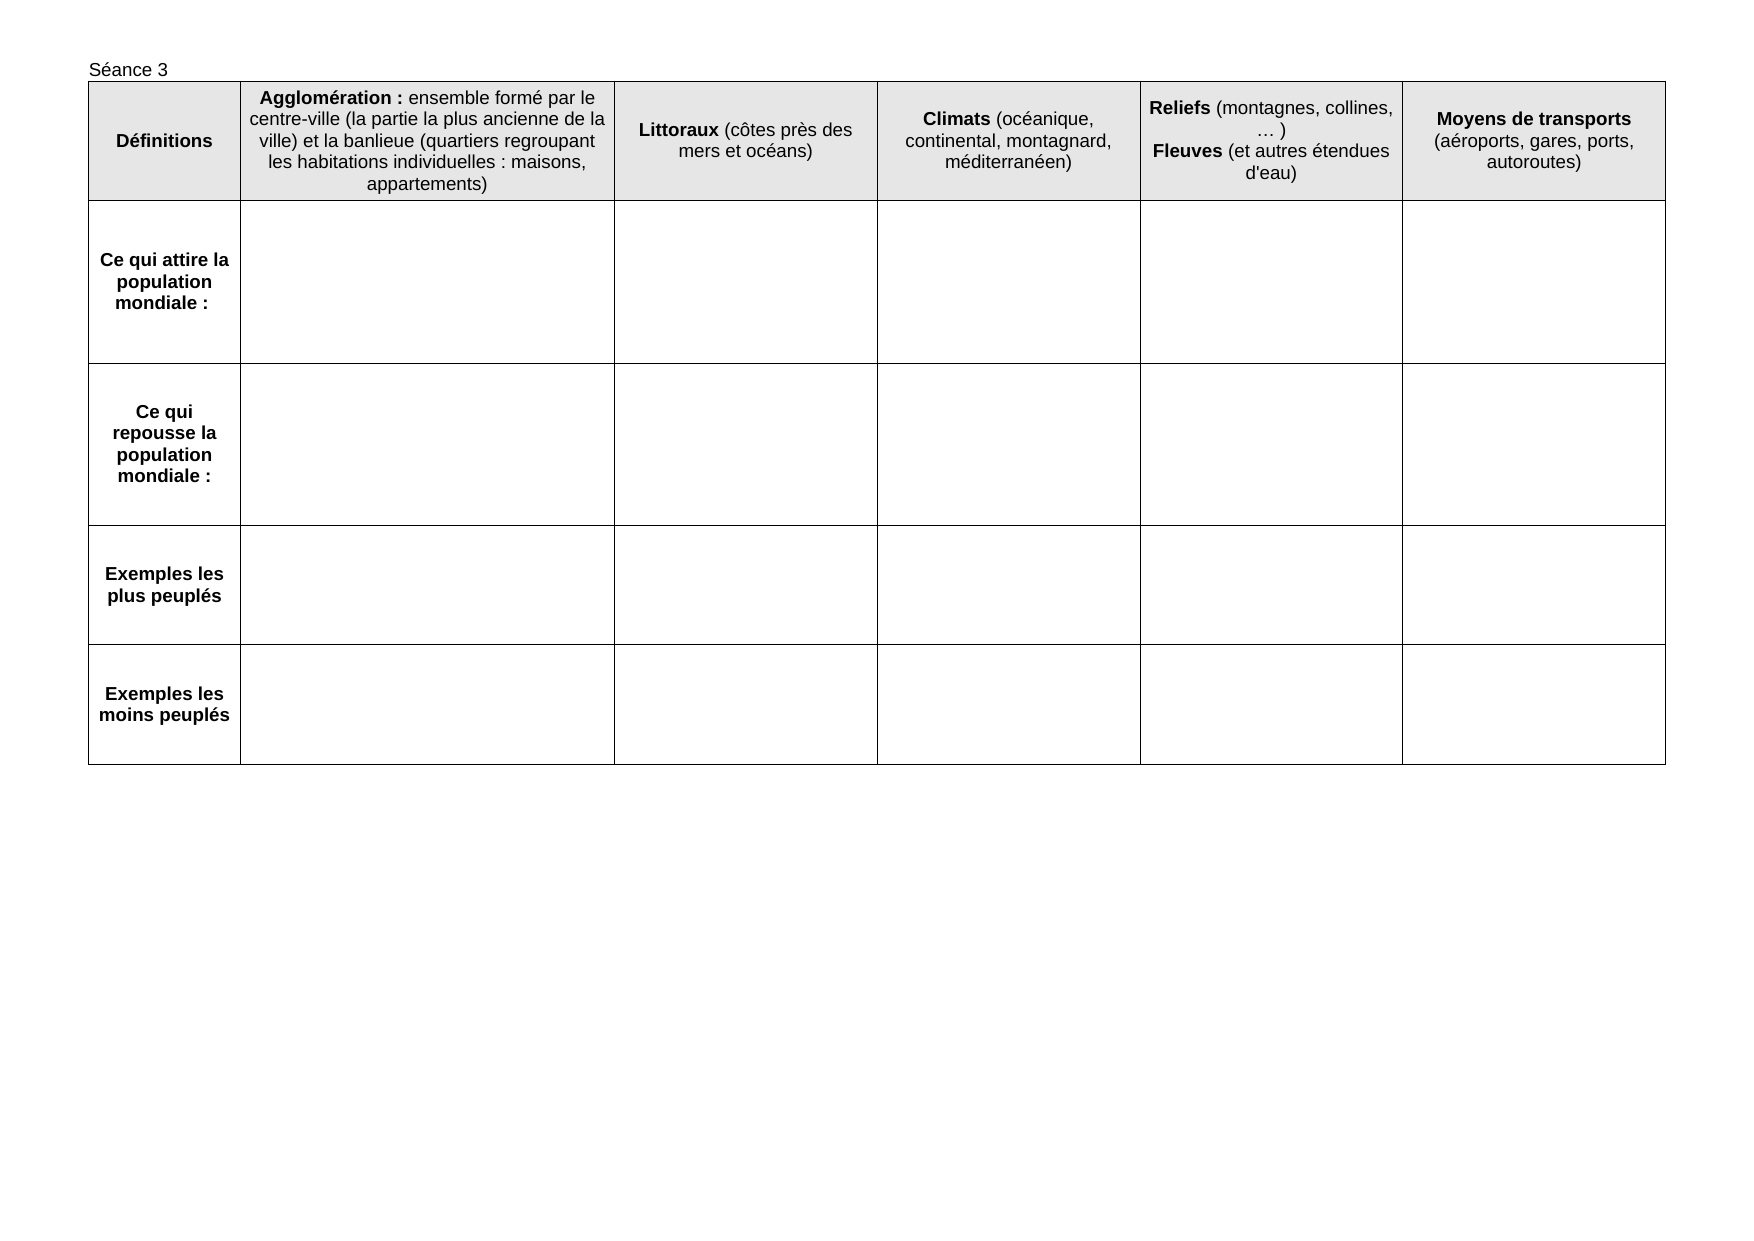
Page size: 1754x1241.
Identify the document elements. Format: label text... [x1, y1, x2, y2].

table_cell [1403, 201, 1665, 362]
table_cell [878, 201, 1140, 362]
table_cell [1141, 526, 1402, 644]
table_cell [615, 201, 877, 362]
text Séance 3 [88, 59, 1665, 81]
table_cell [1141, 645, 1402, 764]
table_cell [1403, 645, 1665, 764]
table_cell [878, 526, 1140, 644]
table_cell [1141, 364, 1402, 525]
table_header Reliefs (montagnes, collines, … ) Fleuves (et autres étendues d'eau) [1141, 82, 1402, 200]
table_cell [241, 526, 614, 644]
table_cell Ce qui attire la population mondiale : [89, 201, 240, 362]
table_header Définitions [89, 82, 240, 200]
table_cell Ce qui repousse la population mondiale : [89, 364, 240, 525]
table_cell [241, 645, 614, 764]
table_cell Exemples les moins peuplés [89, 645, 240, 764]
table_header Littoraux (côtes près des mers et océans) [615, 82, 877, 200]
table_cell [241, 201, 614, 362]
table_cell [615, 364, 877, 525]
table_cell [1403, 364, 1665, 525]
table_cell [878, 645, 1140, 764]
table_header Agglomération : ensemble formé par le centre-ville (la partie la plus ancienne de la ville) et la banlieue (quartiers regroupant les habitations individuelles : maisons, appartements) [241, 82, 614, 200]
table_cell [615, 526, 877, 644]
table_cell [878, 364, 1140, 525]
table_cell [241, 364, 614, 525]
table_header Climats (océanique, continental, montagnard, méditerranéen) [878, 82, 1140, 200]
table_cell Exemples les plus peuplés [89, 526, 240, 644]
table_cell [1403, 526, 1665, 644]
table_cell [1141, 201, 1402, 362]
table_header Moyens de transports (aéroports, gares, ports, autoroutes) [1403, 82, 1665, 200]
table_cell [615, 645, 877, 764]
